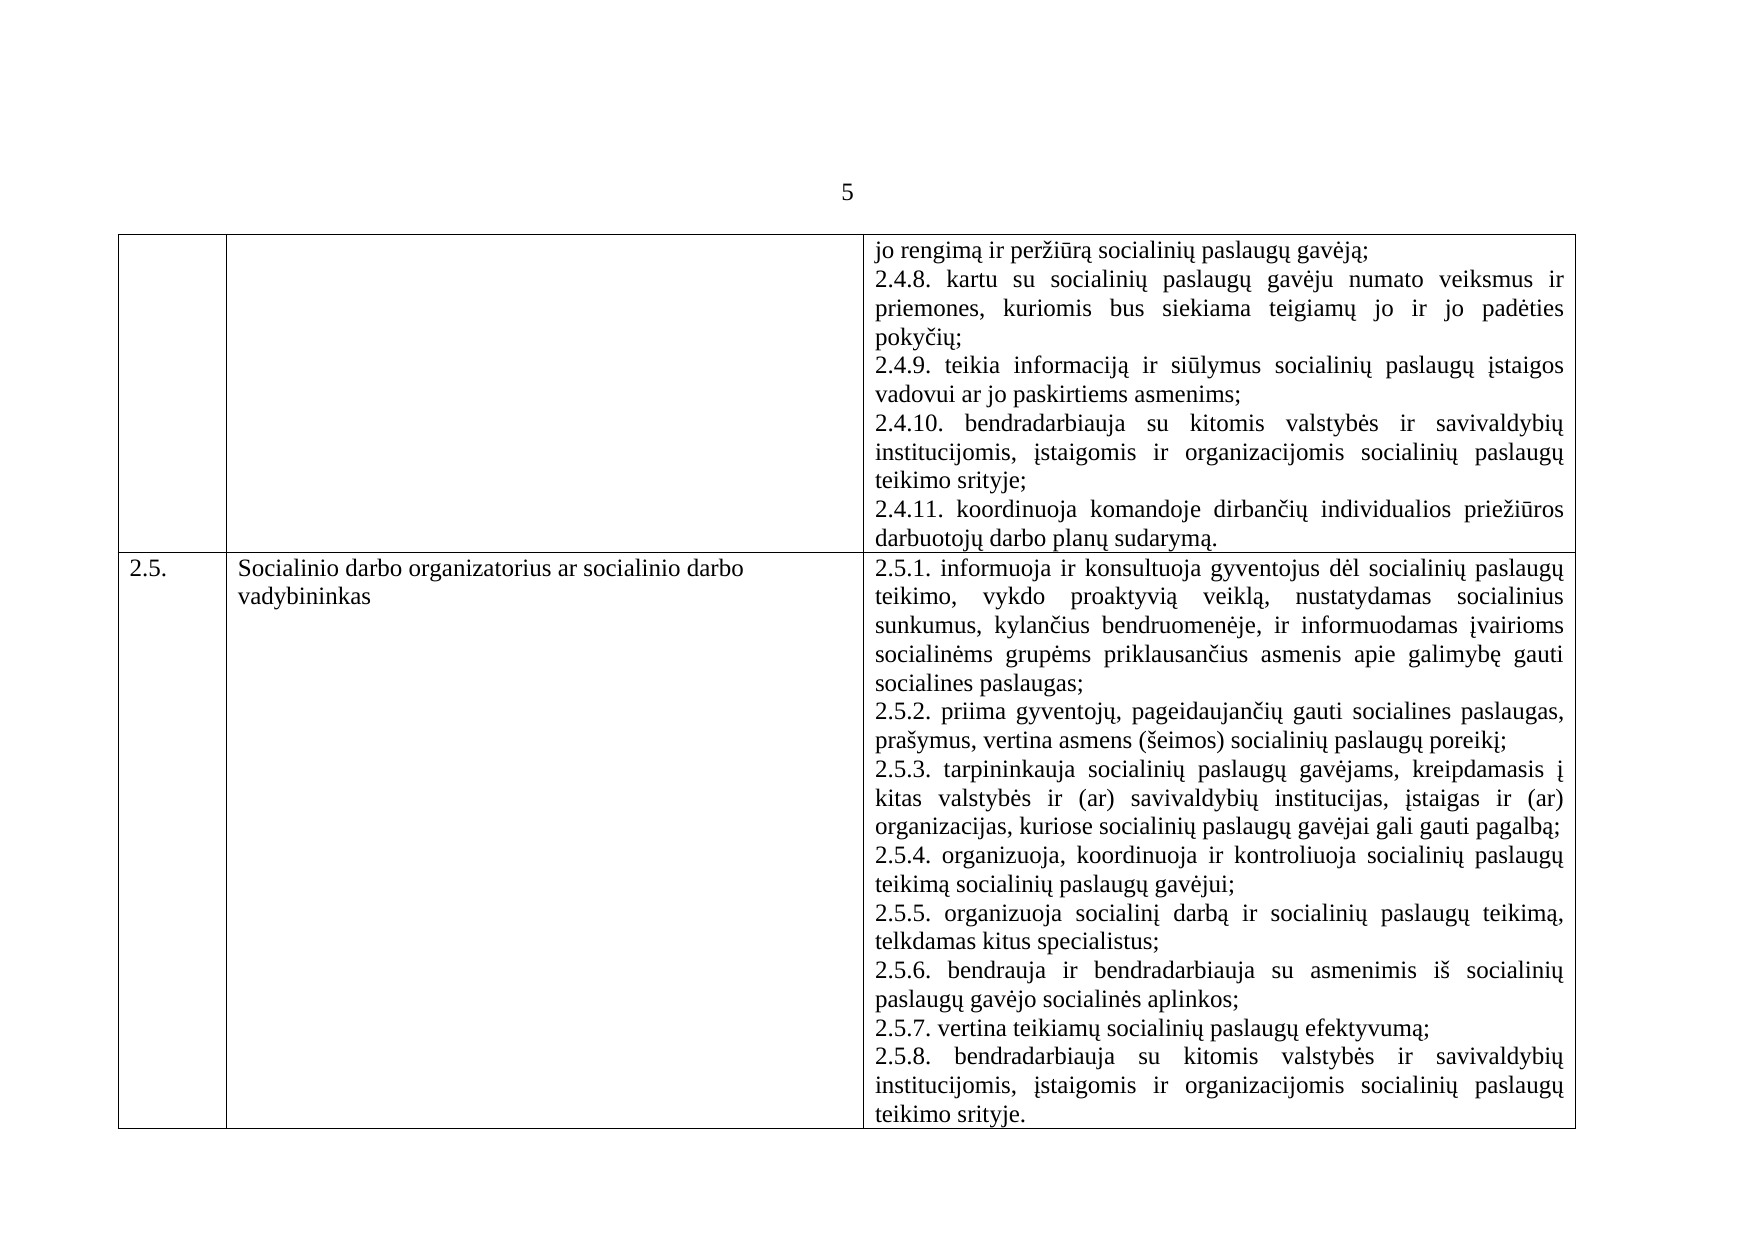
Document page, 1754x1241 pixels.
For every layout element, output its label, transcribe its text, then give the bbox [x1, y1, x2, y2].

table_cell jo rengimą ir peržiūrą socialinių paslaugų gavėją; 2.4.8. kartu su socialinių paslaugų gavėju numato veiksmus ir priemones, kuriomis bus siekiama teigiamų jo ir jo padėties pokyčių; 2.4.9. teikia informaciją ir siūlymus socialinių paslaugų įstaigos vadovui ar jo paskirtiems asmenims; 2.4.10. bendradarbiauja su kitomis valstybės ir savivaldybių institucijomis, įstaigomis ir organizacijomis socialinių paslaugų teikimo srityje; 2.4.11. koordinuoja komandoje dirbančių individualios priežiūros darbuotojų darbo planų sudarymą. [864, 235, 1575, 552]
table_cell 2.5. [119, 553, 226, 1128]
table_cell Socialinio darbo organizatorius ar socialinio darbo vadybininkas [227, 553, 863, 1128]
table_cell [227, 235, 863, 552]
table_cell 2.5.1. informuoja ir konsultuoja gyventojus dėl socialinių paslaugų teikimo, vykdo proaktyvią veiklą, nustatydamas socialinius sunkumus, kylančius bendruomenėje, ir informuodamas įvairioms socialinėms grupėms priklausančius asmenis apie galimybę gauti socialines paslaugas; 2.5.2. priima gyventojų, pageidaujančių gauti socialines paslaugas, prašymus, vertina asmens (šeimos) socialinių paslaugų poreikį; 2.5.3. tarpininkauja socialinių paslaugų gavėjams, kreipdamasis į kitas valstybės ir (ar) savivaldybių institucijas, įstaigas ir (ar) organizacijas, kuriose socialinių paslaugų gavėjai gali gauti pagalbą; 2.5.4. organizuoja, koordinuoja ir kontroliuoja socialinių paslaugų teikimą socialinių paslaugų gavėjui; 2.5.5. organizuoja socialinį darbą ir socialinių paslaugų teikimą, telkdamas kitus specialistus; 2.5.6. bendrauja ir bendradarbiauja su asmenimis iš socialinių paslaugų gavėjo socialinės aplinkos; 2.5.7. vertina teikiamų socialinių paslaugų efektyvumą; 2.5.8. bendradarbiauja su kitomis valstybės ir savivaldybių institucijomis, įstaigomis ir organizacijomis socialinių paslaugų teikimo srityje. [864, 553, 1575, 1128]
table_cell [119, 235, 226, 552]
